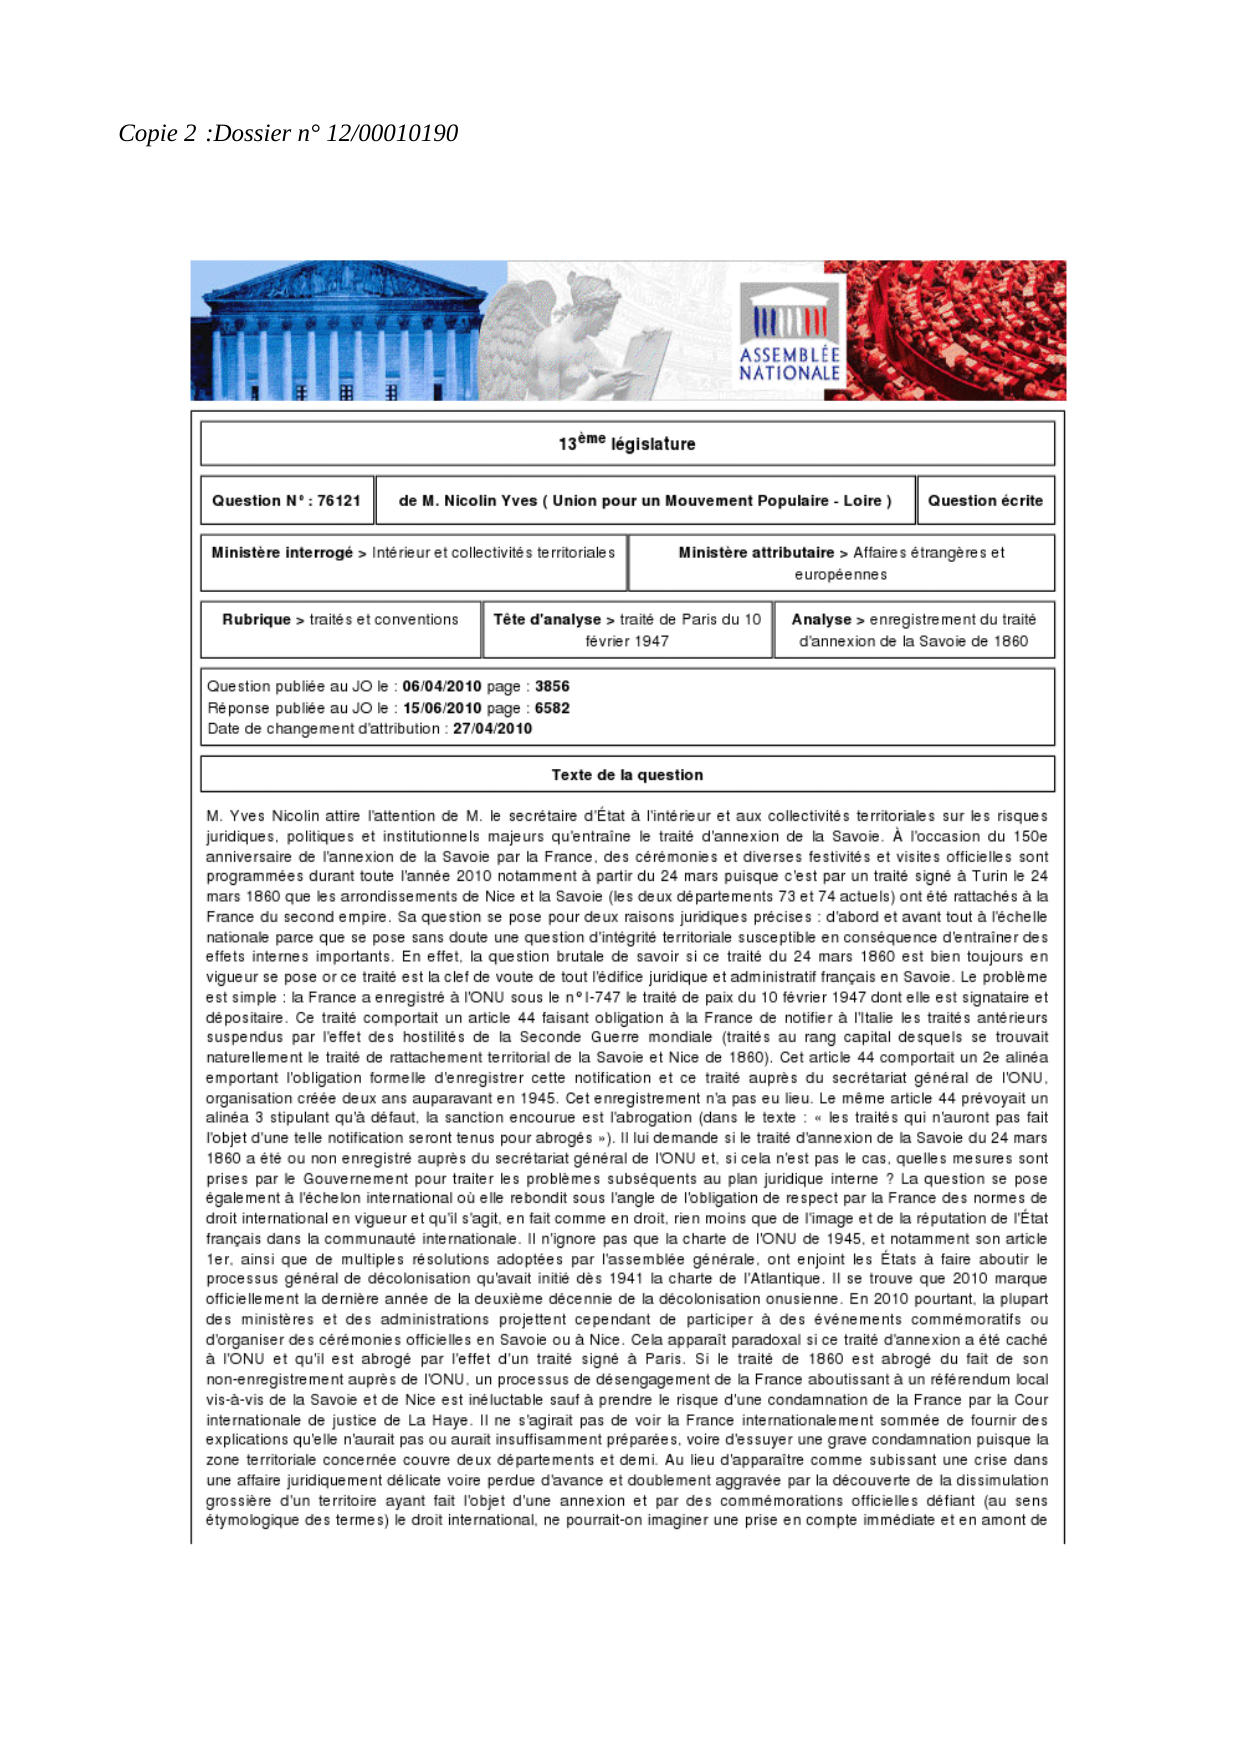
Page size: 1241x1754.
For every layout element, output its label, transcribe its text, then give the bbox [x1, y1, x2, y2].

picture [132, 195, 1125, 1607]
text Copie 2 :Dossier n° 12/00010190 [118, 118, 1122, 147]
